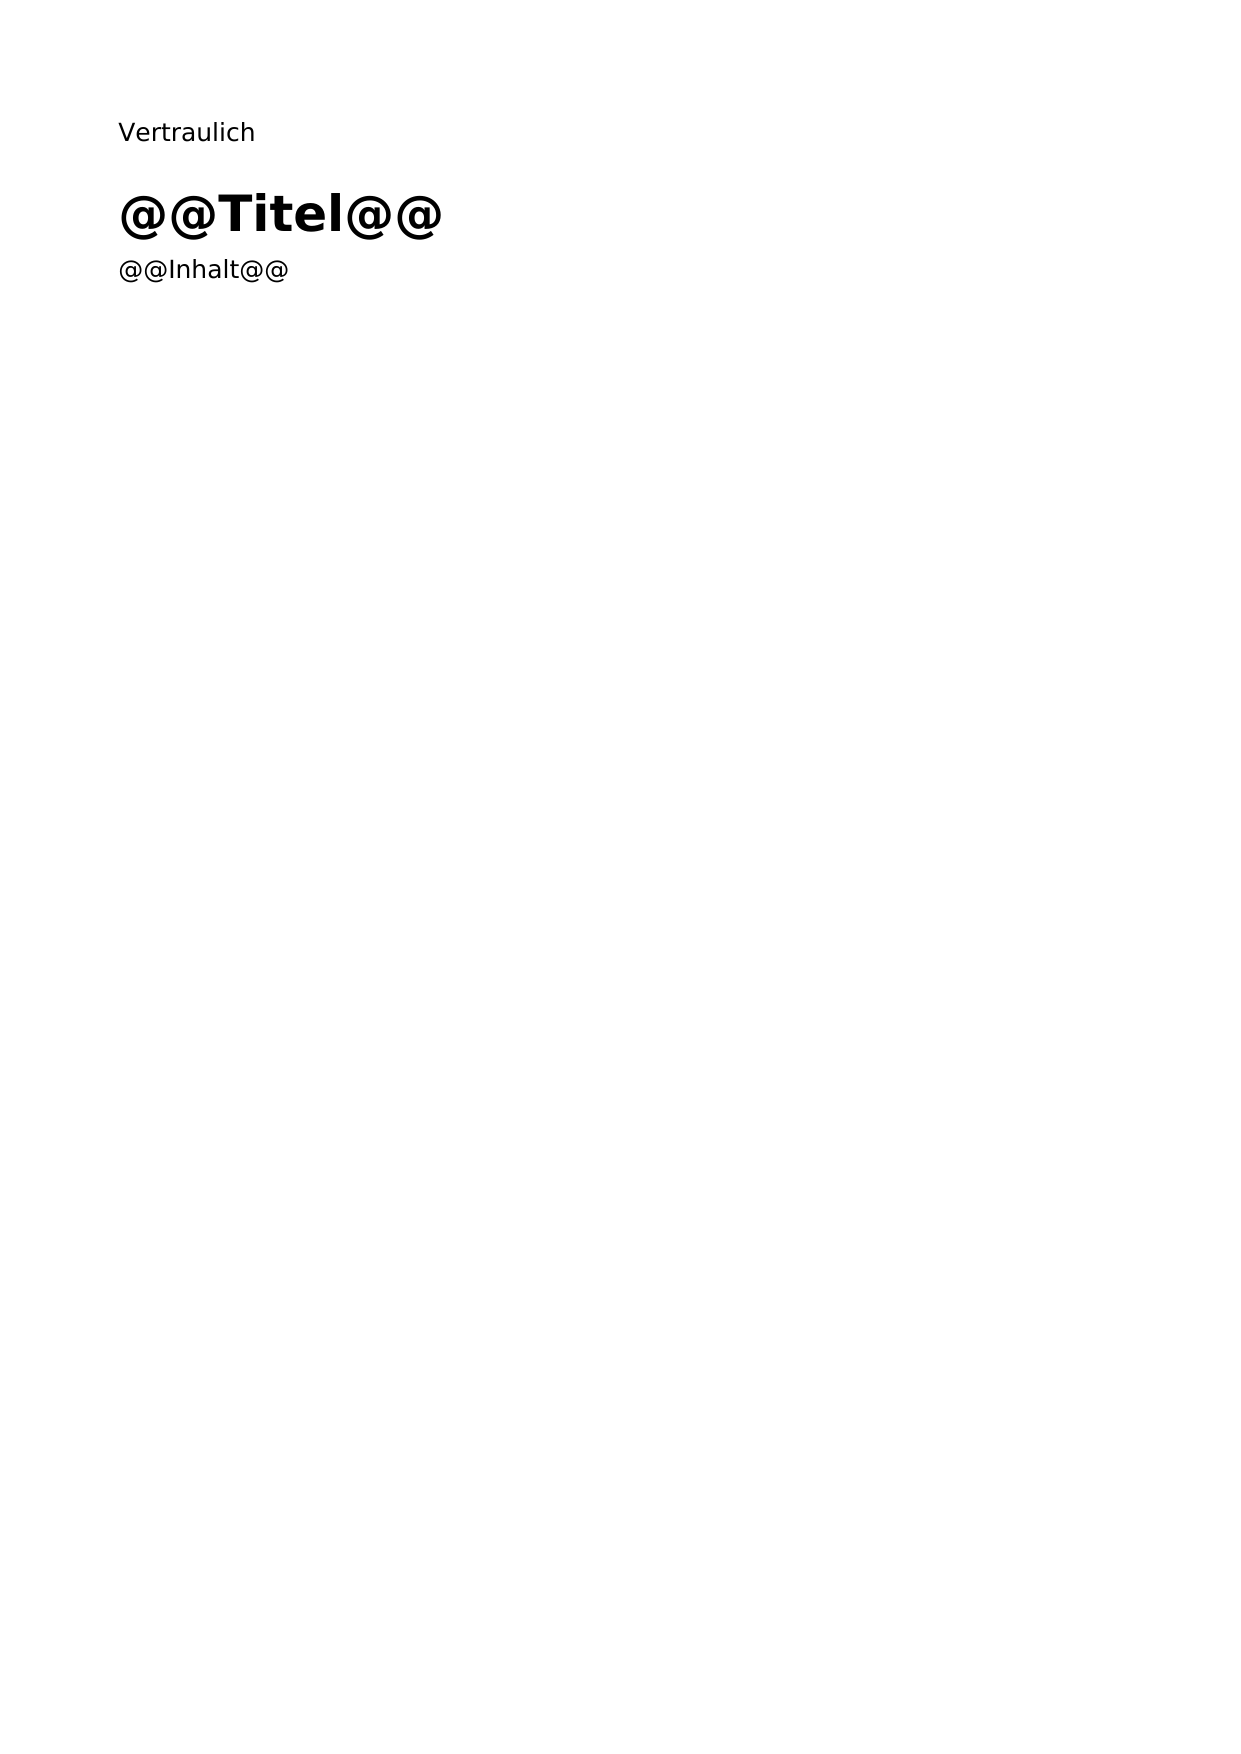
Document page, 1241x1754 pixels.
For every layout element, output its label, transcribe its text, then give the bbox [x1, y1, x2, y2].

text Vertraulich [118, 118, 1122, 147]
text @@Inhalt@@ [118, 256, 1122, 285]
subtitle @@Titel@@ [118, 185, 1122, 243]
